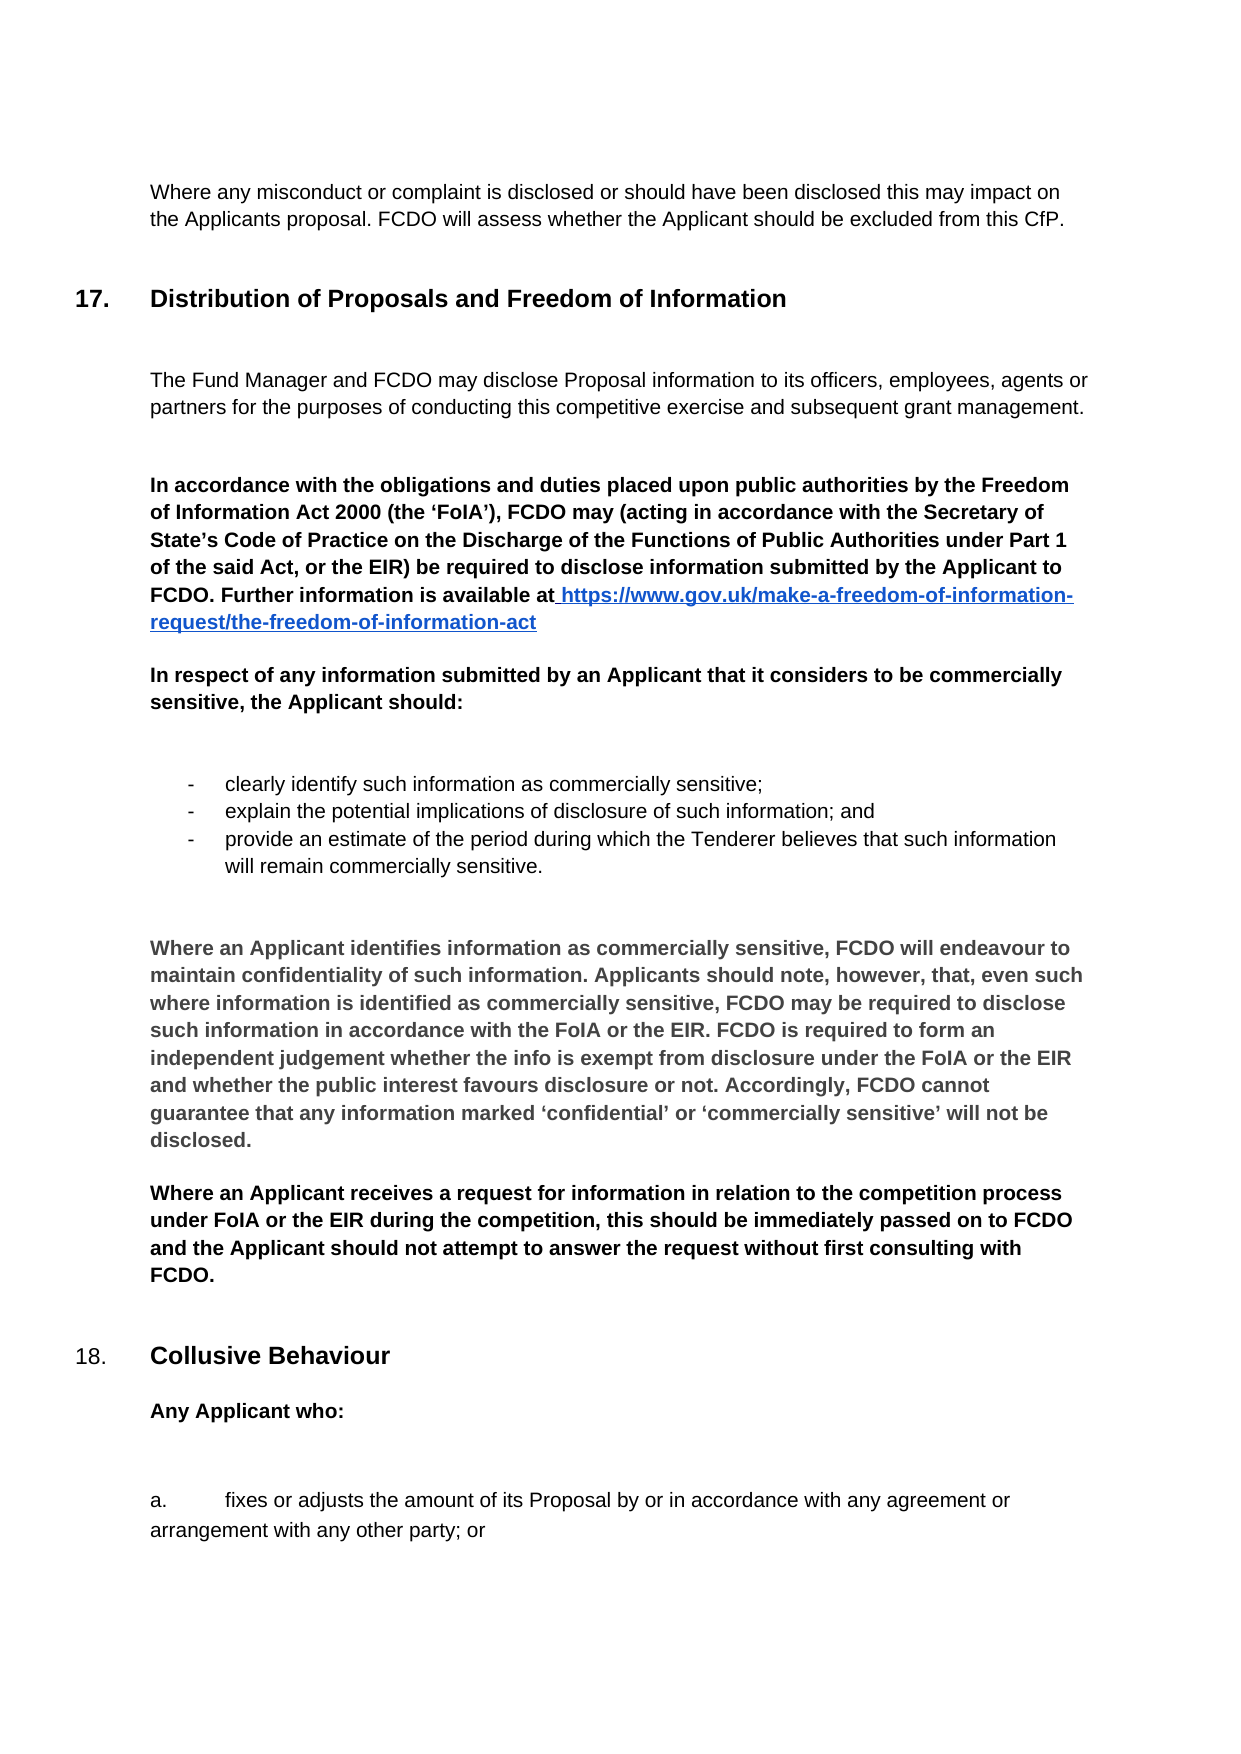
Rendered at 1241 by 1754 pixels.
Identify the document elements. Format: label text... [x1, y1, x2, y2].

list Distribution of Proposals and Freedom of Information [75, 284, 1091, 313]
subtitle provide an estimate of the period during which the Tenderer believes that such information will remain commercially sensitive. [187, 827, 1091, 878]
subtitle In respect of any information submitted by an Applicant that it considers to be commercially sensitive, the Applicant should: [150, 662, 1091, 714]
text The Fund Manager and FCDO may disclose Proposal information to its officers, employees, agents or partners for the purposes of conducting this competitive exercise and subsequent grant management. [150, 367, 1091, 419]
subtitle Where an Applicant identifies information as commercially sensitive, FCDO will endeavour to maintain confidentiality of such information. Applicants should note, however, that, even such where information is identified as commercially sensitive, FCDO may be required to disclose such information in accordance with the FoIA or the EIR. FCDO is required to form an independent judgement whether the info is exempt from disclosure under the FoIA or the EIR and whether the public interest favours disclosure or not. Accordingly, FCDO cannot guarantee that any information marked ‘confidential’ or ‘commercially sensitive’ will not be disclosed. [150, 936, 1091, 1152]
list Collusive Behaviour [75, 1341, 1091, 1369]
subtitle a. fixes or adjusts the amount of its Proposal by or in accordance with any agreement or arrangement with any other party; or [150, 1481, 1091, 1542]
subtitle explain the potential implications of disclosure of such information; and [187, 799, 1091, 823]
subtitle Any Applicant who: [150, 1399, 1091, 1423]
subtitle clearly identify such information as commercially sensitive; [187, 772, 1091, 796]
text In accordance with the obligations and duties placed upon public authorities by the Freedom of Information Act 2000 (the ‘FoIA’), FCDO may (acting in accordance with the Secretary of State’s Code of Practice on the Discharge of the Functions of Public Authorities under Part 1 of the said Act, or the EIR) be required to disclose information submitted by the Applicant to FCDO. Further information is available at https://www.gov.uk/make-a-freedom-of-information-request/the-freedom-of-information-act [150, 472, 1091, 634]
subtitle Where an Applicant receives a request for information in relation to the competition process under FoIA or the EIR during the competition, this should be immediately passed on to FCDO and the Applicant should not attempt to answer the request without first consulting with FCDO. [150, 1181, 1091, 1287]
text Where any misconduct or complaint is disclosed or should have been disclosed this may impact on the Applicants proposal. FCDO will assess whether the Applicant should be excluded from this CfP. [150, 179, 1091, 231]
